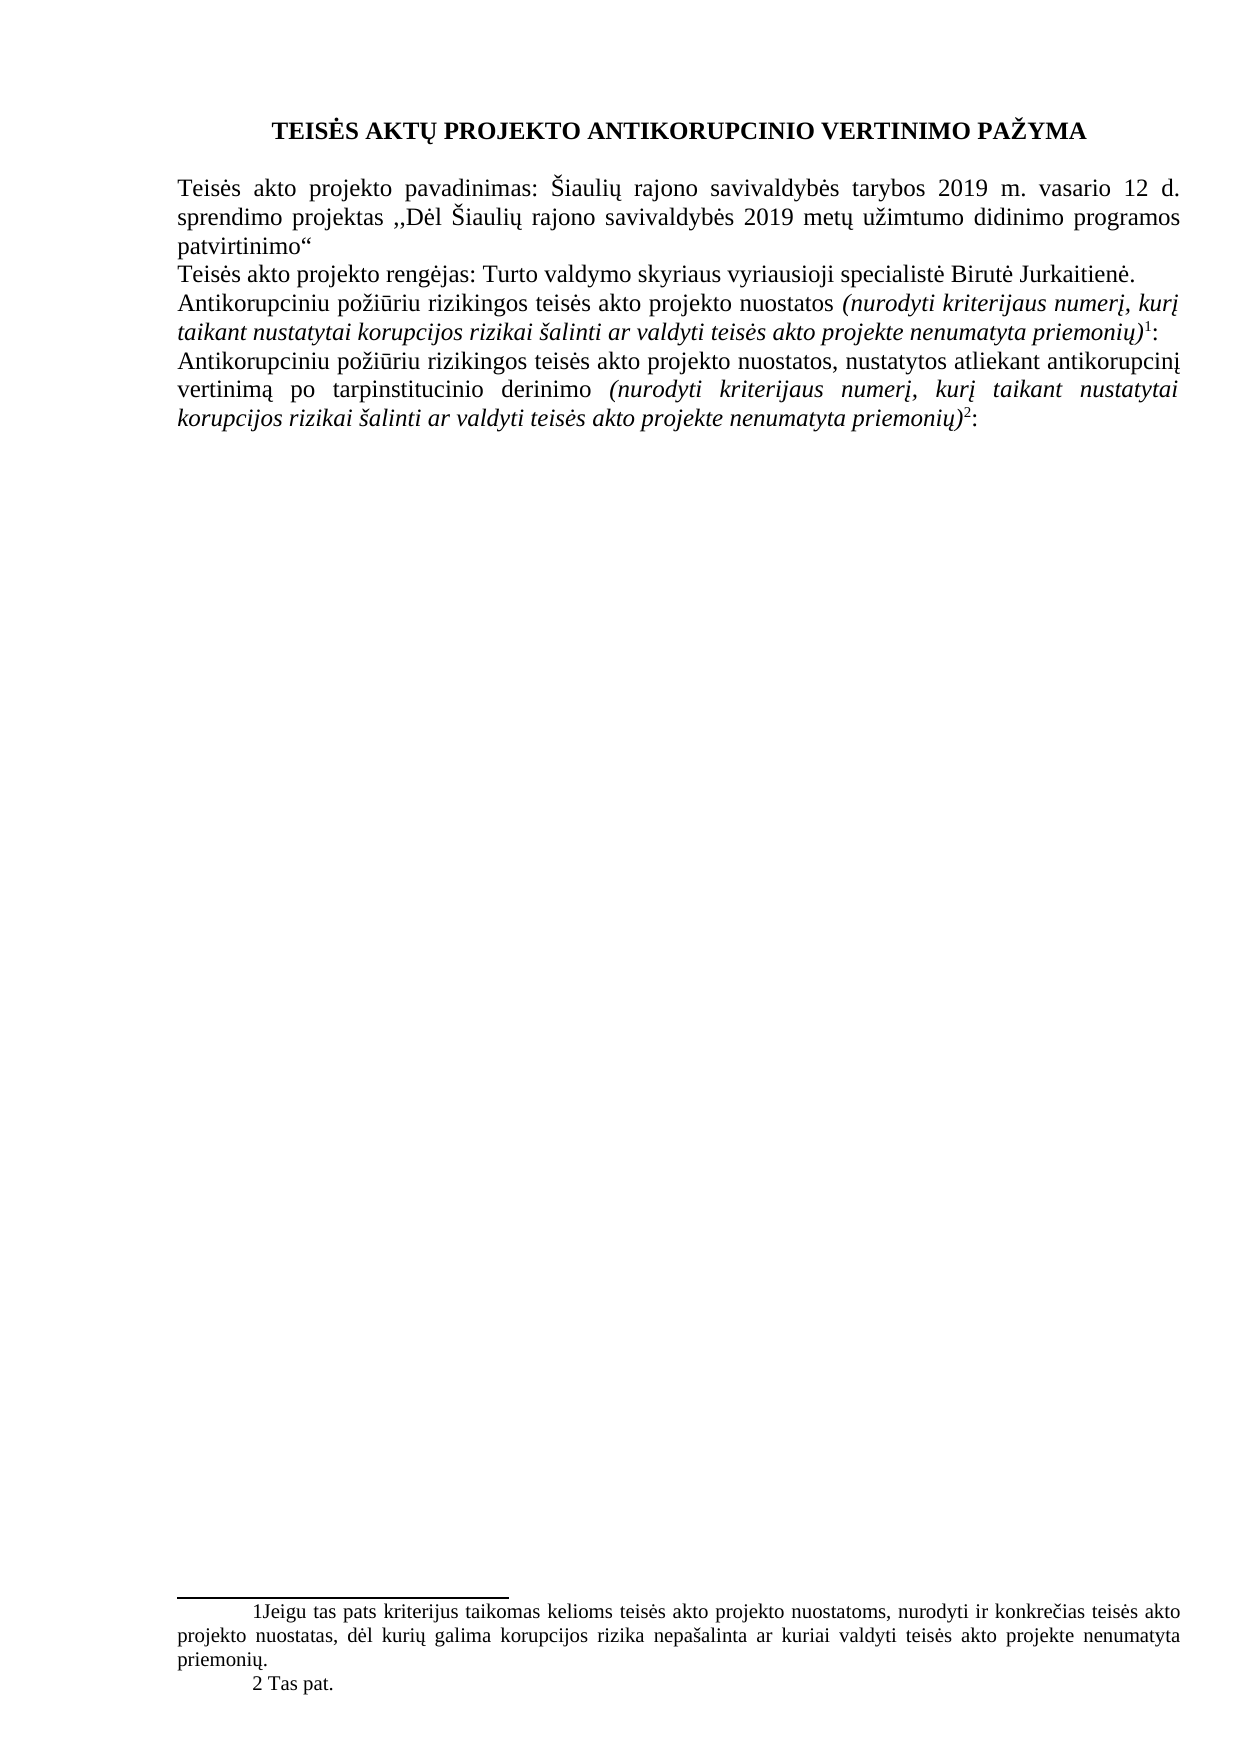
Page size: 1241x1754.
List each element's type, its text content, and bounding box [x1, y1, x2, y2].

text Antikorupciniu požiūriu rizikingos teisės akto projekto nuostatos, nustatytos atliekant antikorupcinį vertinimą po tarpinstitucinio derinimo (nurodyti kriterijaus numerį, kurį taikant nustatytai korupcijos rizikai šalinti ar valdyti teisės akto projekte nenumatyta priemonių): [177, 346, 1182, 432]
text Teisės akto projekto rengėjas: Turto valdymo skyriaus vyriausioji specialistė Birutė Jurkaitienė. [177, 259, 1182, 288]
text Antikorupciniu požiūriu rizikingos teisės akto projekto nuostatos (nurodyti kriterijaus numerį, kurį taikant nustatytai korupcijos rizikai šalinti ar valdyti teisės akto projekte nenumatyta priemonių): [177, 288, 1182, 346]
text TEISĖS AKTŲ PROJEKTO ANTIKORUPCINIO VERTINIMO PAŽYMA [177, 116, 1182, 144]
text Tas pat. [177, 1671, 1182, 1695]
text Teisės akto projekto pavadinimas: Šiaulių rajono savivaldybės tarybos 2019 m. vasario 12 d. sprendimo projektas ,,Dėl Šiaulių rajono savivaldybės 2019 metų užimtumo didinimo programos patvirtinimo“ [177, 173, 1182, 259]
text Jeigu tas pats kriterijus taikomas kelioms teisės akto projekto nuostatoms, nurodyti ir konkrečias teisės akto projekto nuostatas, dėl kurių galima korupcijos rizika nepašalinta ar kuriai valdyti teisės akto projekte nenumatyta priemonių. [177, 1598, 1182, 1671]
